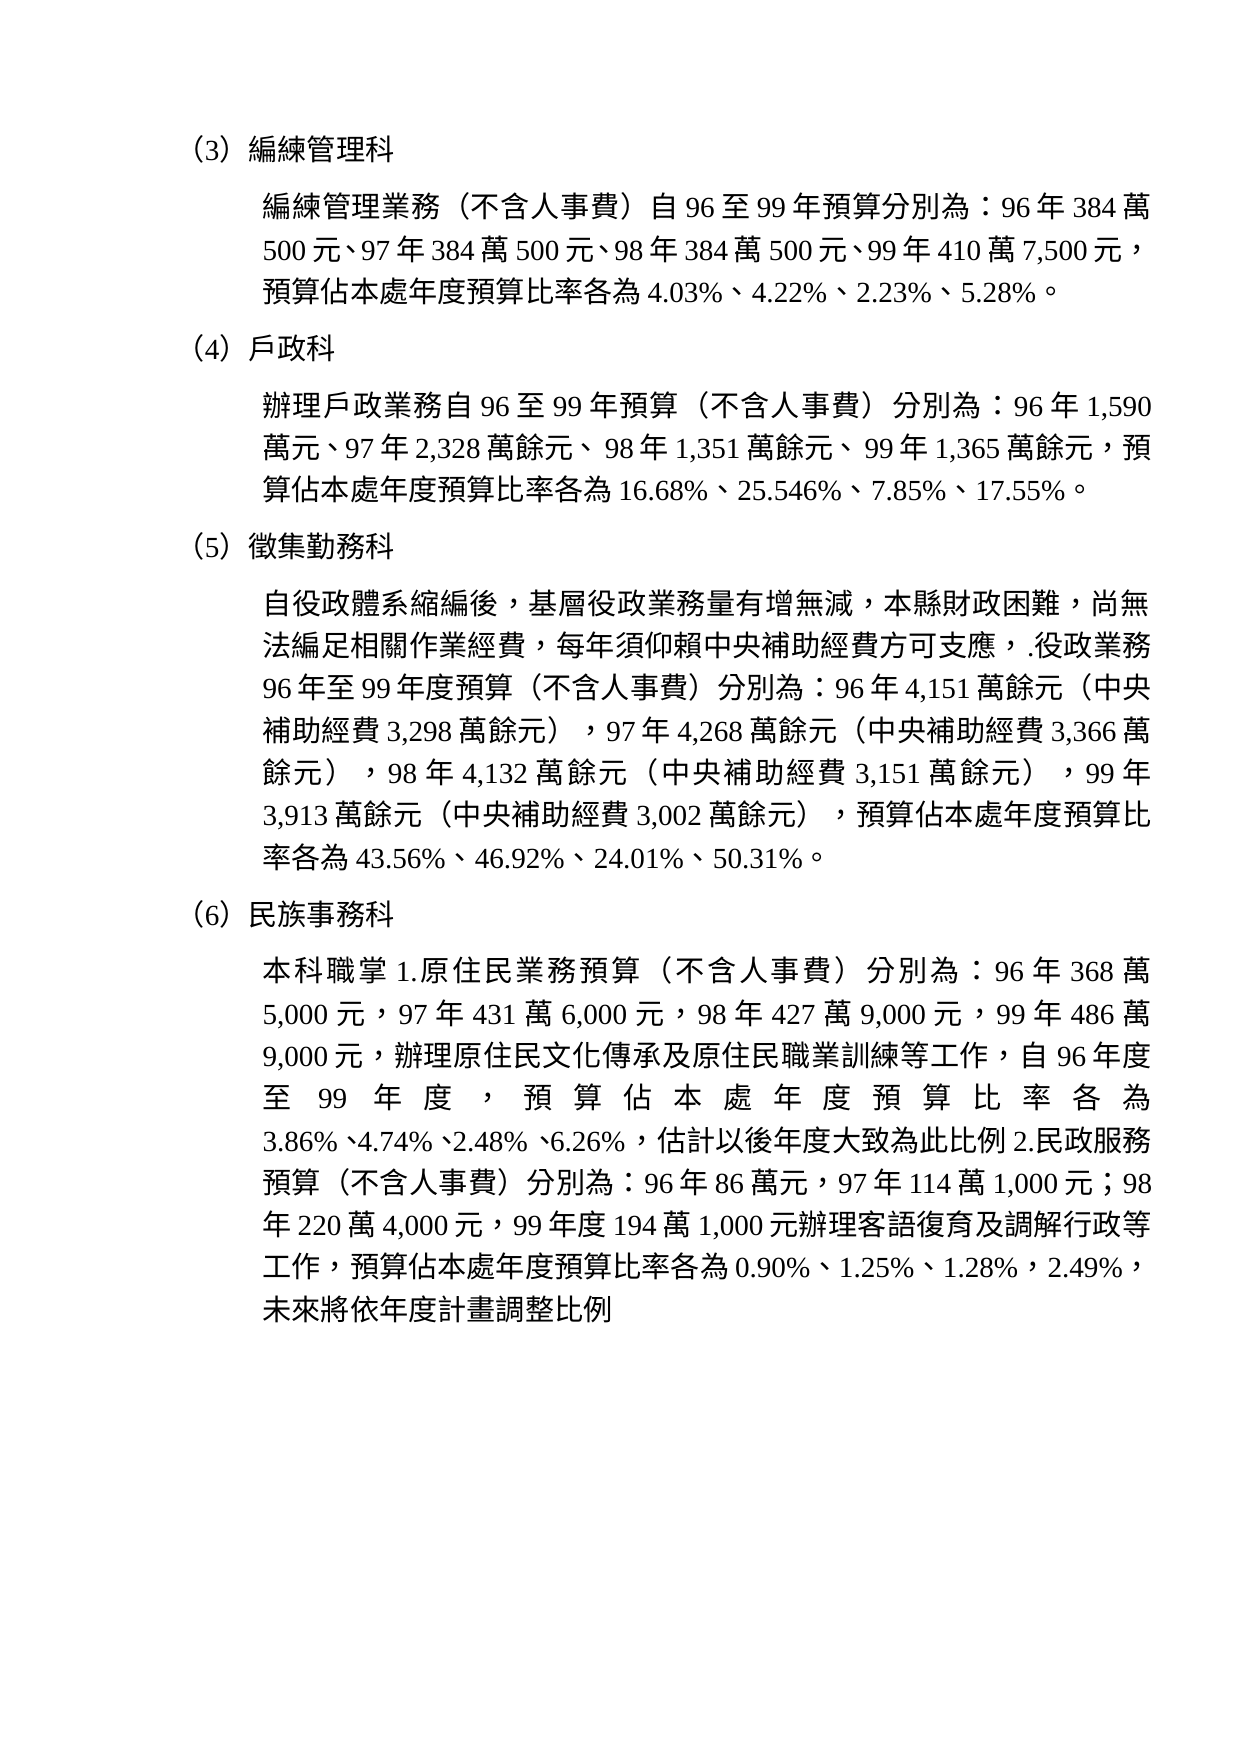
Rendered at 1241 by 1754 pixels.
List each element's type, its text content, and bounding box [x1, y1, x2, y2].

text 自役政體系縮編後，基層役政業務量有增無減，本縣財政困難，尚無法編足相關作業經費，每年須仰賴中央補助經費方可支應，.役政業務96年至99年度預算（不含人事費）分別為：96年4,151萬餘元（中央補助經費3,298萬餘元），97年4,268萬餘元（中央補助經費3,366萬餘元），98年4,132萬餘元（中央補助經費3,151萬餘元），99年3,913萬餘元（中央補助經費3,002萬餘元），預算佔本處年度預算比率各為43.56%、46.92%、24.01%、50.31%。 [262, 581, 1152, 877]
list 徵集勤務科 [175, 524, 1152, 566]
text 編練管理業務（不含人事費）自96至99年預算分別為：96年384萬500元、97年384萬500元、98年384萬500元、99年410萬7,500元，預算佔本處年度預算比率各為4.03%、4.22%、2.23%、5.28%。 [262, 184, 1152, 311]
text 辦理戶政業務自96至99年預算（不含人事費）分別為：96年1,590萬元、97年2,328萬餘元、 98年1,351萬餘元、 99年1,365萬餘元，預算佔本處年度預算比率各為16.68%、25.546%、7.85%、17.55%。 [262, 382, 1152, 509]
list 戶政科 [175, 325, 1152, 368]
text 本科職掌1.原住民業務預算（不含人事費）分別為：96年368萬5,000元，97年431萬6,000元，98年427萬9,000元，99年486萬9,000元，辦理原住民文化傳承及原住民職業訓練等工作，自96年度至99年度，預算佔本處年度預算比率各為3.86%、4.74%、2.48%、6.26%，估計以後年度大致為此比例2.民政服務預算（不含人事費）分別為：96年86萬元，97年114萬1,000元；98年220萬4,000元，99年度194萬1,000元辦理客語復育及調解行政等工作，預算佔本處年度預算比率各為0.90%、1.25%、1.28%，2.49%，未來將依年度計畫調整比例 [262, 948, 1152, 1329]
list 民族事務科 [175, 891, 1152, 933]
list 編練管理科 [175, 127, 1152, 169]
